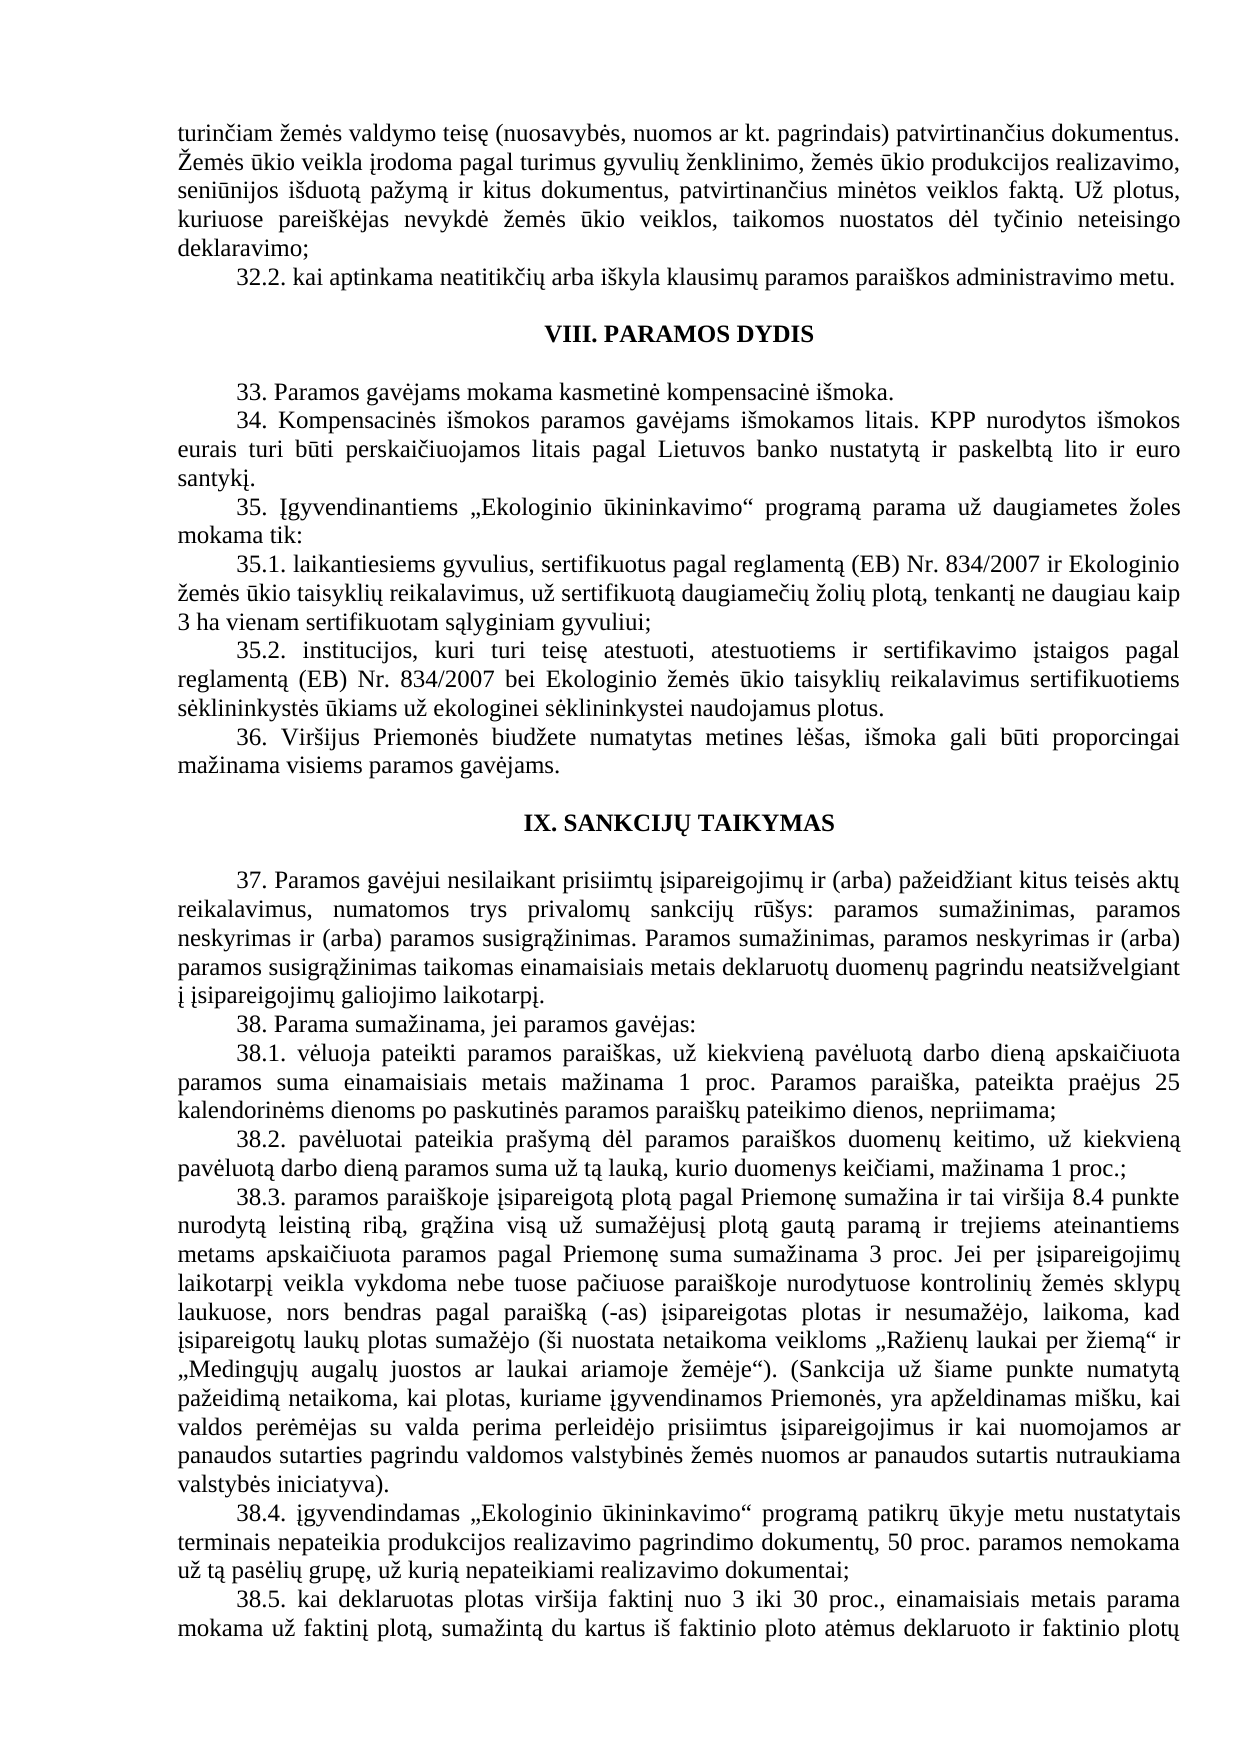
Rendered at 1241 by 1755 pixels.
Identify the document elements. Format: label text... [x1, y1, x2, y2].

text 34. Kompensacinės išmokos paramos gavėjams išmokamos litais. KPP nurodytos išmokos eurais turi būti perskaičiuojamos litais pagal Lietuvos banko nustatytą ir paskelbtą lito ir euro santykį. [177, 406, 1181, 492]
text VIII. PARAMOS DYDIS [177, 319, 1181, 348]
text IX. SANKCIJŲ TAIKYMAS [177, 808, 1181, 837]
text 38.2. pavėluotai pateikia prašymą dėl paramos paraiškos duomenų keitimo, už kiekvieną pavėluotą darbo dieną paramos suma už tą lauką, kurio duomenys keičiami, mažinama 1 proc.; [177, 1124, 1181, 1182]
text 33. Paramos gavėjams mokama kasmetinė kompensacinė išmoka. [177, 377, 1181, 406]
text 38.1. vėluoja pateikti paramos paraiškas, už kiekvieną pavėluotą darbo dieną apskaičiuota paramos suma einamaisiais metais mažinama 1 proc. Paramos paraiška, pateikta praėjus 25 kalendorinėms dienoms po paskutinės paramos paraiškų pateikimo dienos, nepriimama; [177, 1038, 1181, 1124]
text 35.2. institucijos, kuri turi teisę atestuoti, atestuotiems ir sertifikavimo įstaigos pagal reglamentą (EB) Nr. 834/2007 bei Ekologinio žemės ūkio taisyklių reikalavimus sertifikuotiems sėklininkystės ūkiams už ekologinei sėklininkystei naudojamus plotus. [177, 636, 1181, 722]
text 35.1. laikantiesiems gyvulius, sertifikuotus pagal reglamentą (EB) Nr. 834/2007 ir Ekologinio žemės ūkio taisyklių reikalavimus, už sertifikuotą daugiamečių žolių plotą, tenkantį ne daugiau kaip 3 ha vienam sertifikuotam sąlyginiam gyvuliui; [177, 549, 1181, 636]
text turinčiam žemės valdymo teisę (nuosavybės, nuomos ar kt. pagrindais) patvirtinančius dokumentus. Žemės ūkio veikla įrodoma pagal turimus gyvulių ženklinimo, žemės ūkio produkcijos realizavimo, seniūnijos išduotą pažymą ir kitus dokumentus, patvirtinančius minėtos veiklos faktą. Už plotus, kuriuose pareiškėjas nevykdė žemės ūkio veiklos, taikomos nuostatos dėl tyčinio neteisingo deklaravimo; [177, 118, 1181, 262]
text 38.4. įgyvendindamas „Ekologinio ūkininkavimo“ programą patikrų ūkyje metu nustatytais terminais nepateikia produkcijos realizavimo pagrindimo dokumentų, 50 proc. paramos nemokama už tą pasėlių grupę, už kurią nepateikiami realizavimo dokumentai; [177, 1498, 1181, 1584]
text 38.3. paramos paraiškoje įsipareigotą plotą pagal Priemonę sumažina ir tai viršija 8.4 punkte nurodytą leistiną ribą, grąžina visą už sumažėjusį plotą gautą paramą ir trejiems ateinantiems metams apskaičiuota paramos pagal Priemonę suma sumažinama 3 proc. Jei per įsipareigojimų laikotarpį veikla vykdoma nebe tuose pačiuose paraiškoje nurodytuose kontrolinių žemės sklypų laukuose, nors bendras pagal paraišką (-as) įsipareigotas plotas ir nesumažėjo, laikoma, kad įsipareigotų laukų plotas sumažėjo (ši nuostata netaikoma veikloms „Ražienų laukai per žiemą“ ir „Medingųjų augalų juostos ar laukai ariamoje žemėje“). (Sankcija už šiame punkte numatytą pažeidimą netaikoma, kai plotas, kuriame įgyvendinamos Priemonės, yra apželdinamas mišku, kai valdos perėmėjas su valda perima perleidėjo prisiimtus įsipareigojimus ir kai nuomojamos ar panaudos sutarties pagrindu valdomos valstybinės žemės nuomos ar panaudos sutartis nutraukiama valstybės iniciatyva). [177, 1182, 1181, 1498]
text 38.5. kai deklaruotas plotas viršija faktinį nuo 3 iki 30 proc., einamaisiais metais parama mokama už faktinį plotą, sumažintą du kartus iš faktinio ploto atėmus deklaruoto ir faktinio plotų [177, 1584, 1181, 1642]
text 37. Paramos gavėjui nesilaikant prisiimtų įsipareigojimų ir (arba) pažeidžiant kitus teisės aktų reikalavimus, numatomos trys privalomų sankcijų rūšys: paramos sumažinimas, paramos neskyrimas ir (arba) paramos susigrąžinimas. Paramos sumažinimas, paramos neskyrimas ir (arba) paramos susigrąžinimas taikomas einamaisiais metais deklaruotų duomenų pagrindu neatsižvelgiant į įsipareigojimų galiojimo laikotarpį. [177, 866, 1181, 1009]
text 36. Viršijus Priemonės biudžete numatytas metines lėšas, išmoka gali būti proporcingai mažinama visiems paramos gavėjams. [177, 722, 1181, 779]
text 32.2. kai aptinkama neatitikčių arba iškyla klausimų paramos paraiškos administravimo metu. [177, 262, 1181, 291]
text 35. Įgyvendinantiems „Ekologinio ūkininkavimo“ programą parama už daugiametes žoles mokama tik: [177, 492, 1181, 549]
text 38. Parama sumažinama, jei paramos gavėjas: [177, 1009, 1181, 1038]
